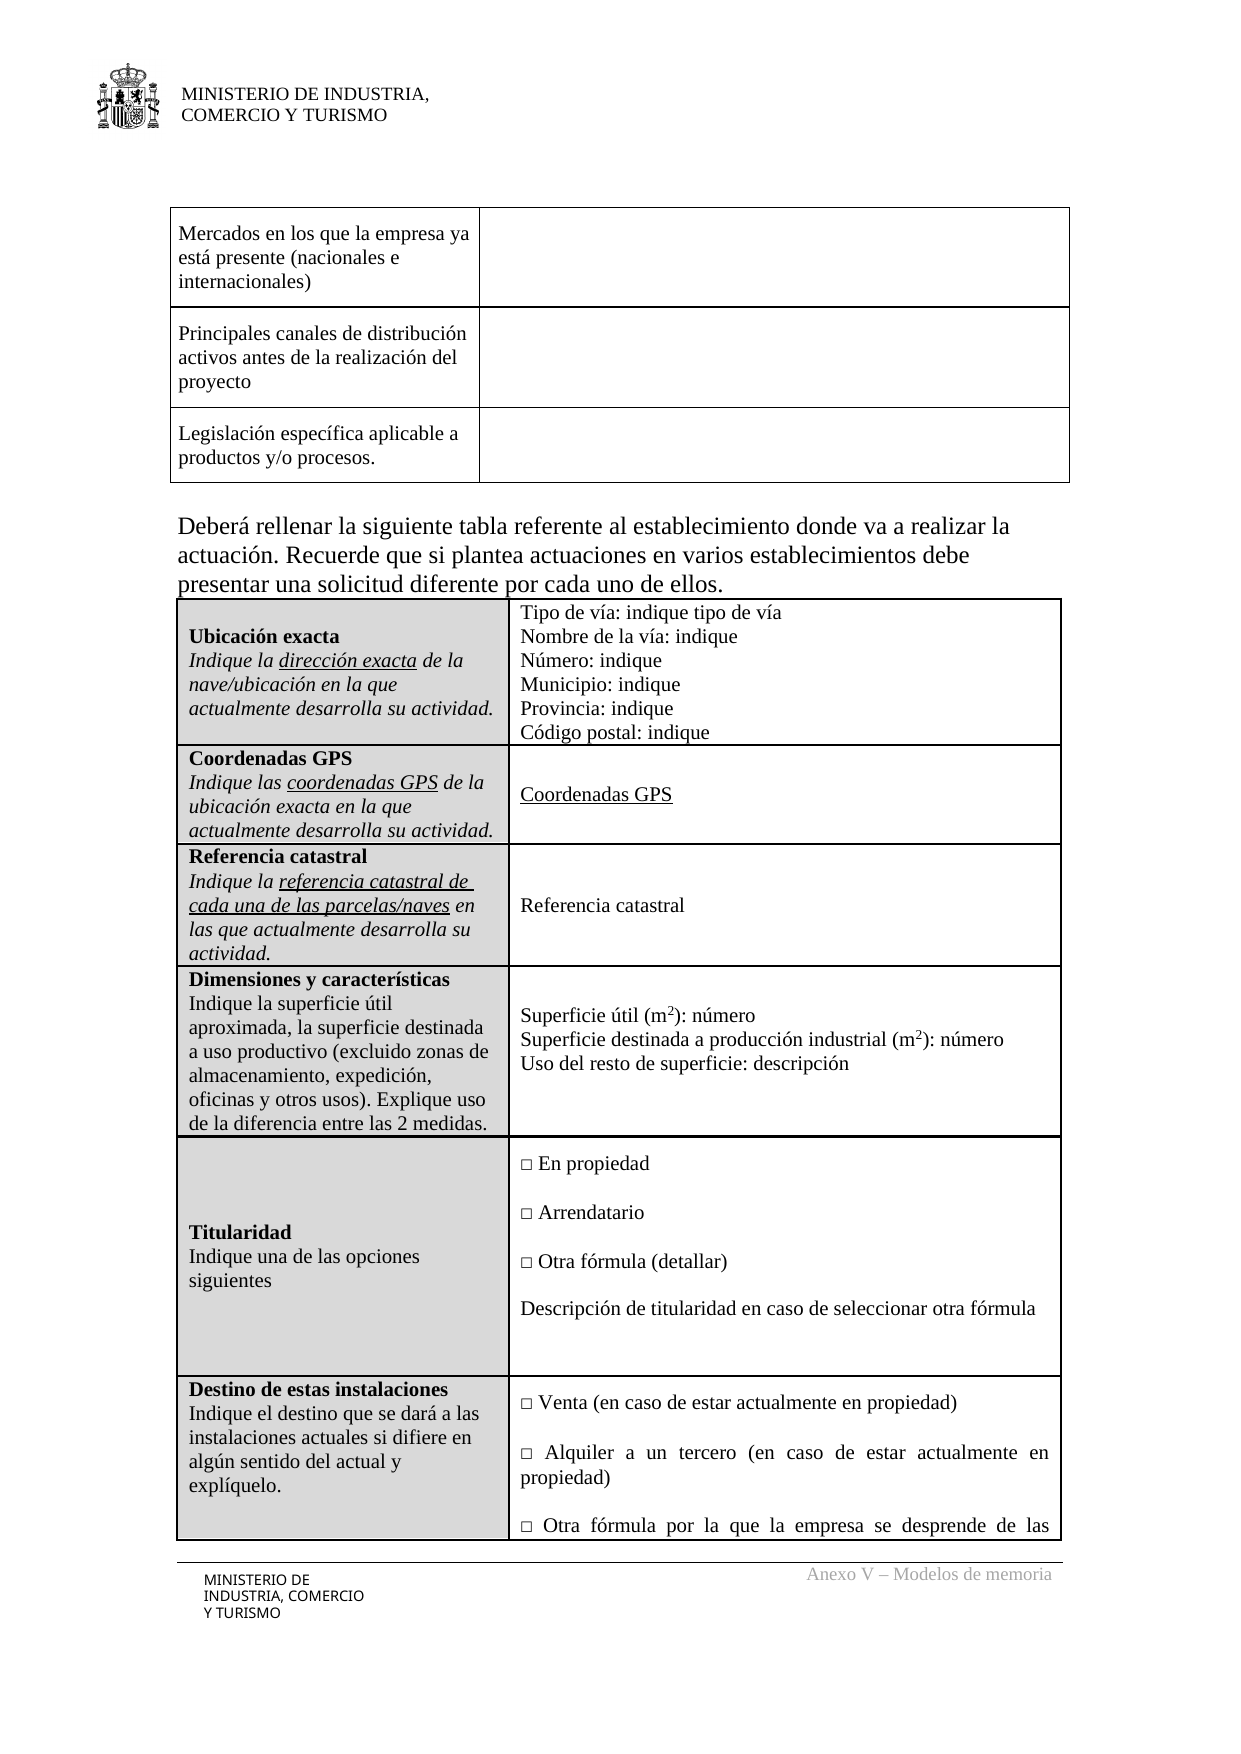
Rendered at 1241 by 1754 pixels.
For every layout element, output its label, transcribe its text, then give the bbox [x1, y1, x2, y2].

table_cell [480, 208, 1069, 306]
table_cell Legislación específica aplicable a productos y/o procesos. [171, 408, 479, 482]
table_cell [480, 408, 1069, 482]
table_cell [480, 308, 1069, 407]
table_cell ☐ Venta (en caso de estar actualmente en propiedad) ☐ Alquiler a un tercero (en caso de estar actualmente en propiedad) ☐ Otra fórmula por la que la empresa se desprende de las [510, 1377, 1060, 1538]
table_cell Mercados en los que la empresa ya está presente (nacionales e internacionales) [171, 208, 479, 306]
table_cell Referencia catastral Indique la referencia catastral de cada una de las parcelas/naves en las que actualmente desarrolla su actividad. [178, 845, 508, 965]
text Deberá rellenar la siguiente tabla referente al establecimiento donde va a realizar la actuación. Recuerde que si plantea actuaciones en varios establecimientos debe presentar una solicitud diferente por cada uno de ellos. [177, 511, 1063, 598]
table_cell Referencia catastral [510, 845, 1060, 965]
table_cell Principales canales de distribución activos antes de la realización del proyecto [171, 308, 479, 407]
table_cell Dimensiones y características Indique la superficie útil aproximada, la superficie destinada a uso productivo (excluido zonas de almacenamiento, expedición, oficinas y otros usos). Explique uso de la diferencia entre las 2 medidas. [178, 967, 508, 1135]
table_cell Coordenadas GPS Indique las coordenadas GPS de la ubicación exacta en la que actualmente desarrolla su actividad. [178, 746, 508, 842]
table_cell Superficie útil (m2): número Superficie destinada a producción industrial (m2): número Uso del resto de superficie: descripción [510, 967, 1060, 1135]
table_header Ubicación exacta Indique la dirección exacta de la nave/ubicación en la que actualmente desarrolla su actividad. [178, 600, 508, 744]
table_cell ☐ En propiedad ☐ Arrendatario ☐ Otra fórmula (detallar) Descripción de titularidad en caso de seleccionar otra fórmula [510, 1138, 1060, 1375]
table_cell Titularidad Indique una de las opciones siguientes [178, 1138, 508, 1375]
table_header Tipo de vía: indique tipo de vía Nombre de la vía: indique Número: indique Municipio: indique Provincia: indique Código postal: indique [510, 600, 1060, 744]
table_cell Coordenadas GPS [510, 746, 1060, 842]
table_cell Destino de estas instalaciones Indique el destino que se dará a las instalaciones actuales si difiere en algún sentido del actual y explíquelo. [178, 1377, 508, 1538]
